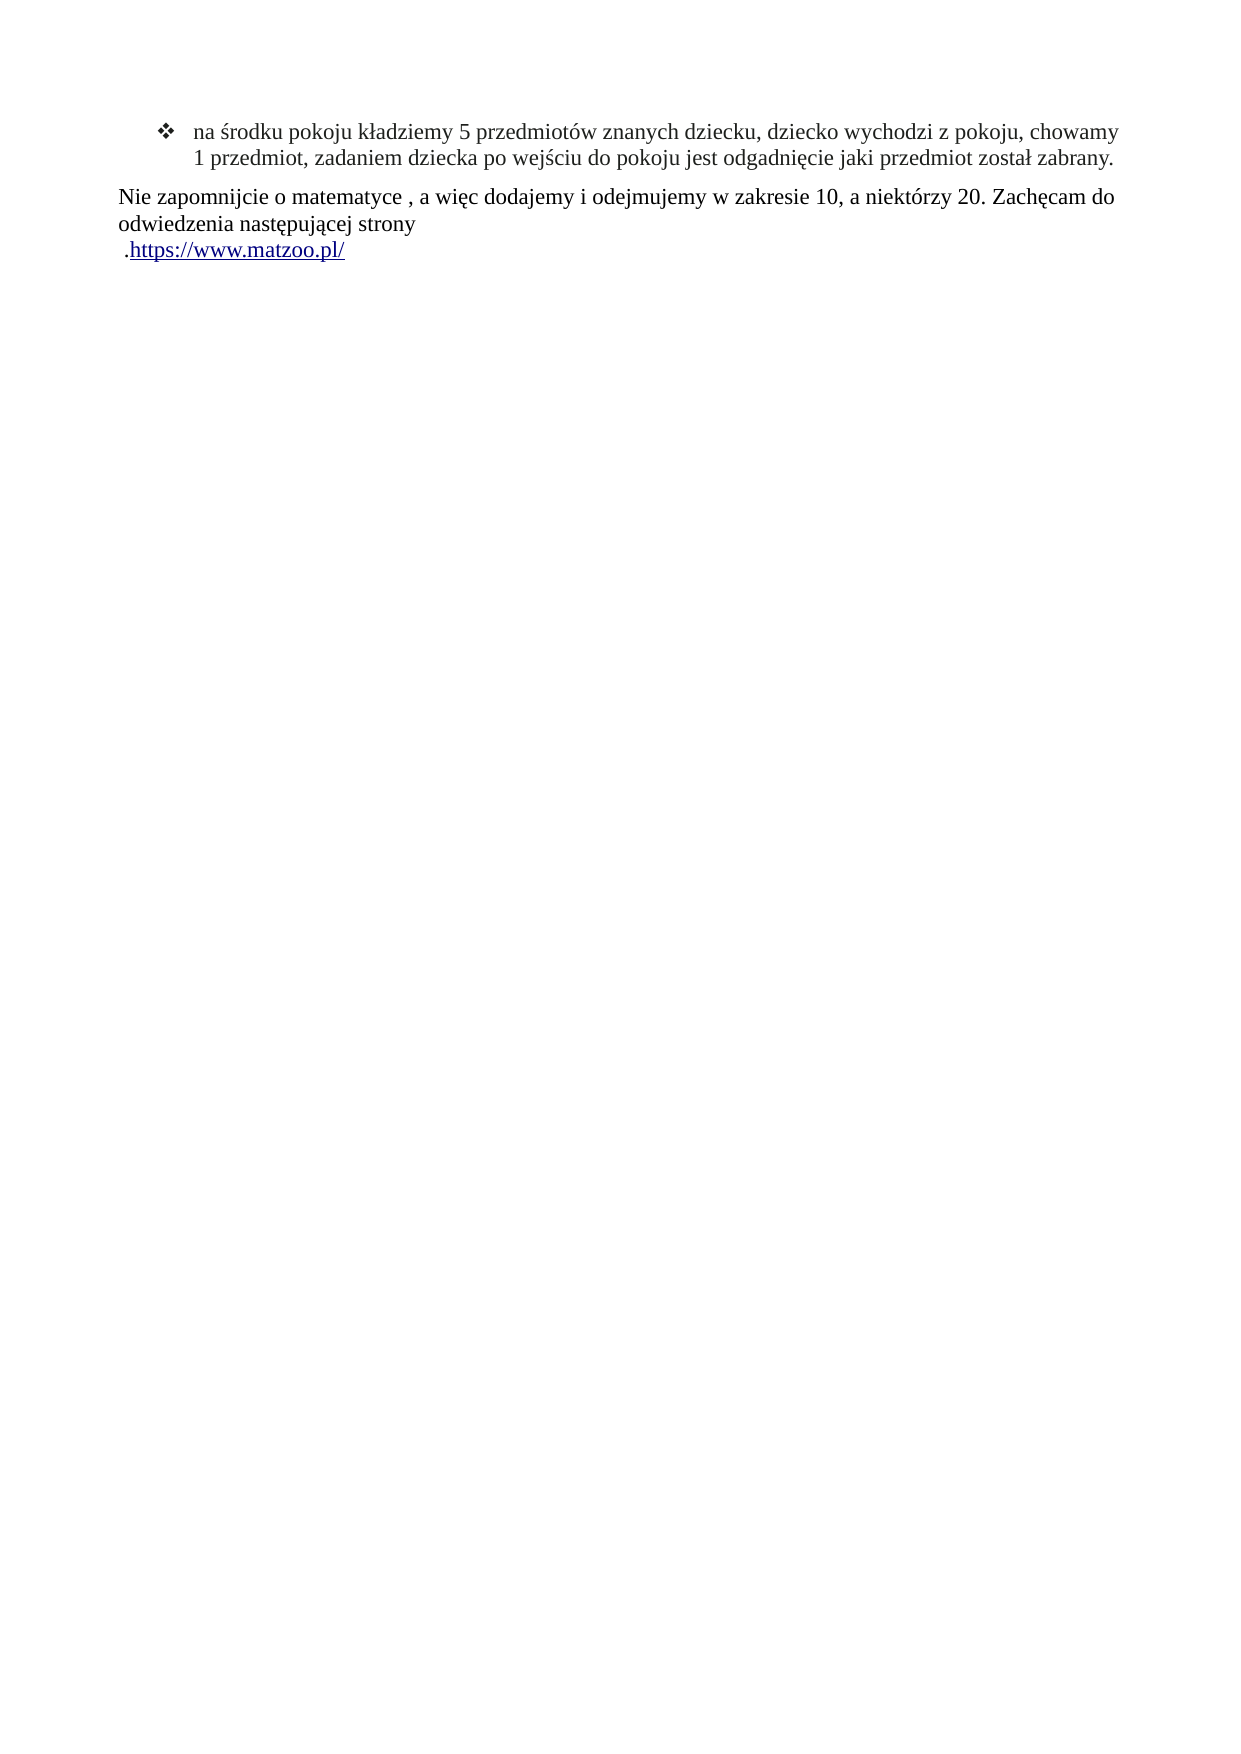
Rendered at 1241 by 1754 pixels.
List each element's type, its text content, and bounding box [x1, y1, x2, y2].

text Nie zapomnijcie o matematyce , a więc dodajemy i odejmujemy w zakresie 10, a niektórzy 20. Zachęcam do odwiedzenia następującej strony [118, 183, 1122, 236]
list na środku pokoju kładziemy 5 przedmiotów znanych dziecku, dziecko wychodzi z pokoju, chowamy 1 przedmiot, zadaniem dziecka po wejściu do pokoju jest odgadnięcie jaki przedmiot został zabrany. [156, 118, 1122, 171]
text .https://www.matzoo.pl/ [118, 236, 1122, 262]
